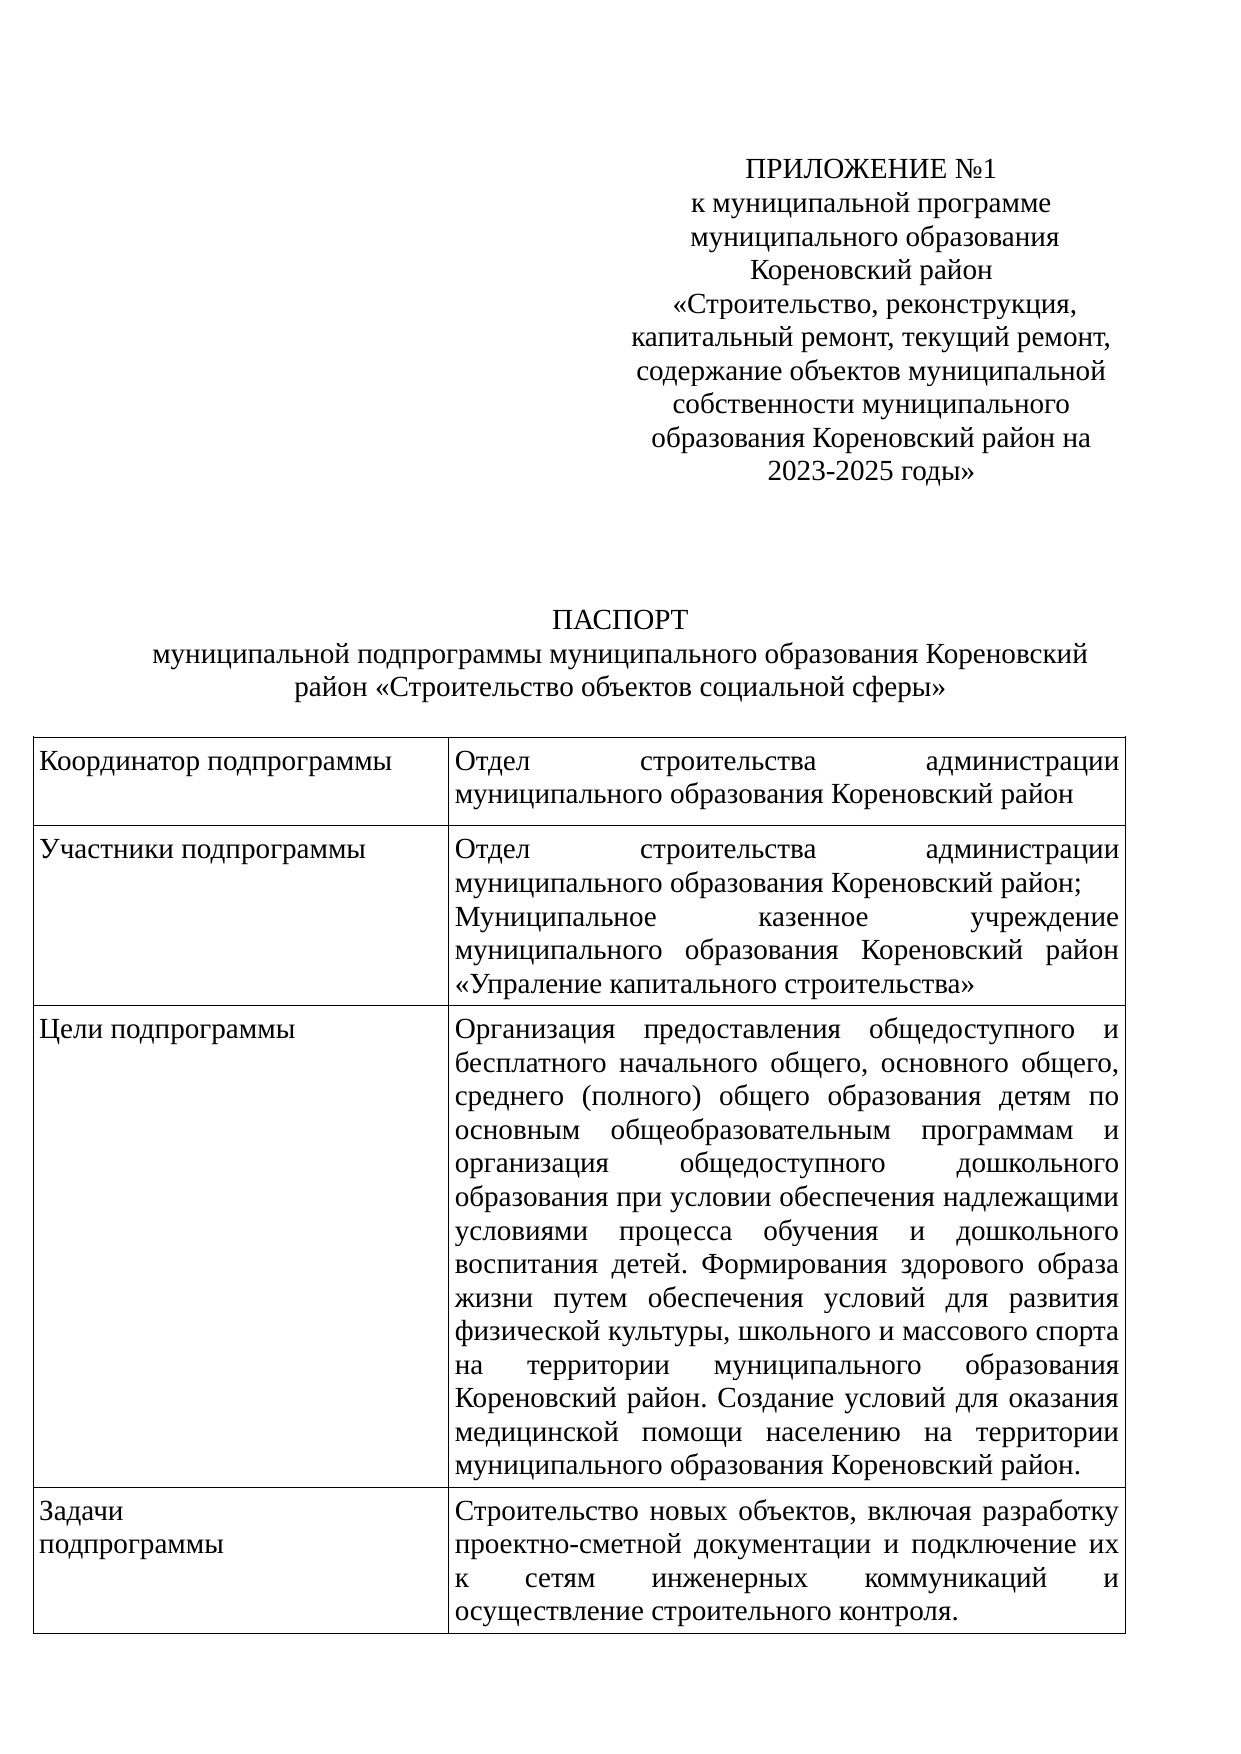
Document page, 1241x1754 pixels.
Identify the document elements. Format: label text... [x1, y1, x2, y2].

text ПАСПОРТ [118, 602, 1122, 636]
table_cell Организация предоставления общедоступного и бесплатного начального общего, основного общего, среднего (полного) общего образования детям по основным общеобразовательным программам и организация общедоступного дошкольного образования при условии обеспечения надлежащими условиями процесса обучения и дошкольного воспитания детей. Формирования здорового образа жизни путем обеспечения условий для развития физической культуры, школьного и массового спорта на территории муниципального образования Кореновский район. Создание условий для оказания медицинской помощи населению на территории муниципального образования Кореновский район. [449, 1006, 1125, 1487]
table_cell Цели подпрограммы [34, 1006, 448, 1487]
text муниципальной подпрограммы муниципального образования Кореновский район «Строительство объектов социальной сферы» [118, 636, 1122, 703]
table_cell Строительство новых объектов, включая разработку проектно-сметной документации и подключение их к сетям инженерных коммуникаций и осуществление строительного контроля. [449, 1488, 1125, 1633]
text муниципального образования Кореновский район [620, 219, 1122, 286]
text «Строительство, реконструкция, капитальный ремонт, текущий ремонт, содержание объектов муниципальной собственности муниципального образования Кореновский район на 2023-2025 годы» [620, 286, 1122, 487]
text к муниципальной программе [620, 185, 1122, 219]
table_header Координатор подпрограммы [34, 738, 448, 825]
text ПРИЛОЖЕНИЕ №1 [620, 152, 1122, 185]
table_cell Участники подпрограммы [34, 826, 448, 1005]
table_cell Задачи подпрограммы [34, 1488, 448, 1633]
table_header Отдел строительства администрации муниципального образования Кореновский район [449, 738, 1125, 825]
table_cell Отдел строительства администрации муниципального образования Кореновский район; Муниципальное казенное учреждение муниципального образования Кореновский район «Упраление капитального строительства» [449, 826, 1125, 1005]
